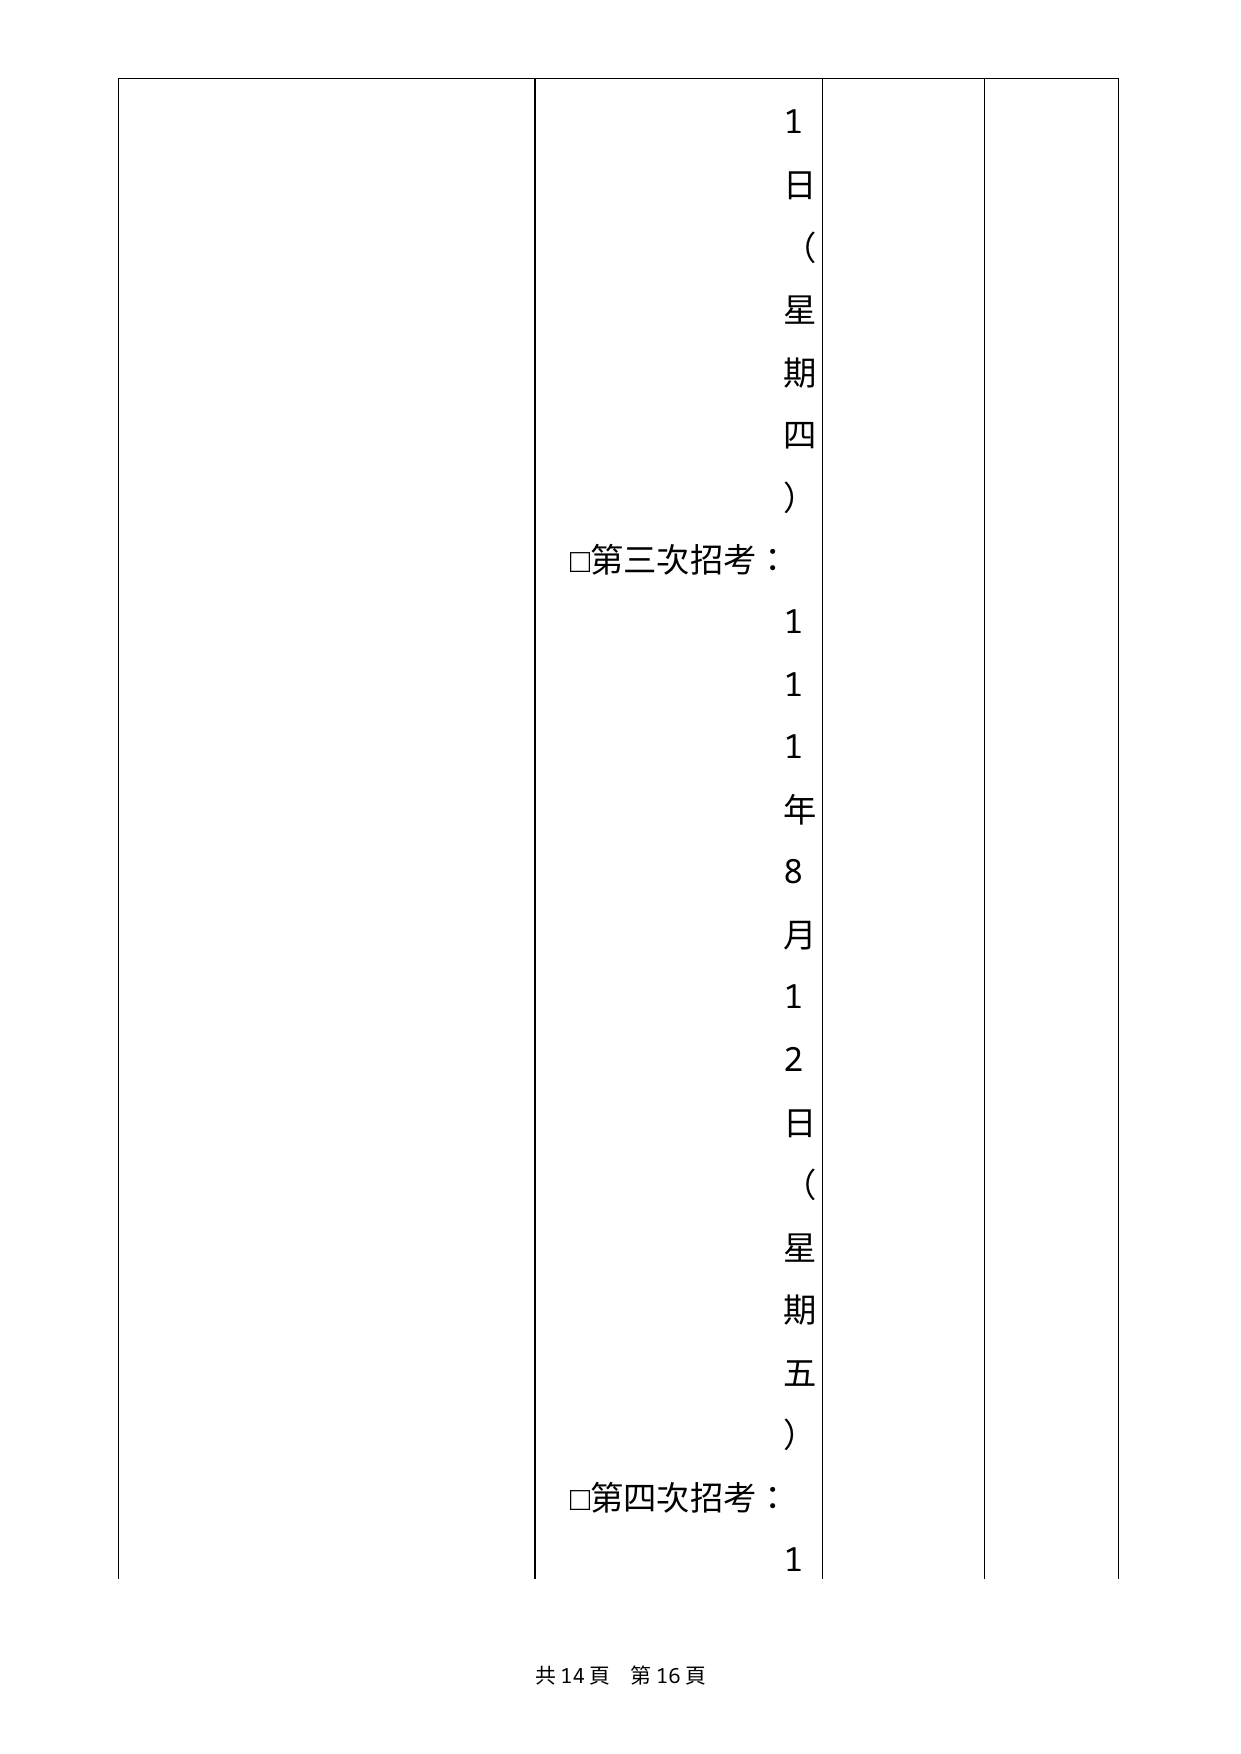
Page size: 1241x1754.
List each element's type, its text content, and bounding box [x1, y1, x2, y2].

table_cell □第一次招考：111年8月10日（星期三） □第二次招考：111年8月11日（星期四） □第三次招考：111年8月12日（星期五） □第四次招考：111年8月15日 (星期一) □第五次招考：111年8月16日（星期二） [536, 79, 822, 1579]
table_cell [985, 79, 1118, 1579]
table_cell [1119, 78, 1184, 1579]
table_cell [119, 79, 534, 1579]
table_cell [1184, 78, 1191, 1579]
table_cell [823, 79, 984, 1579]
